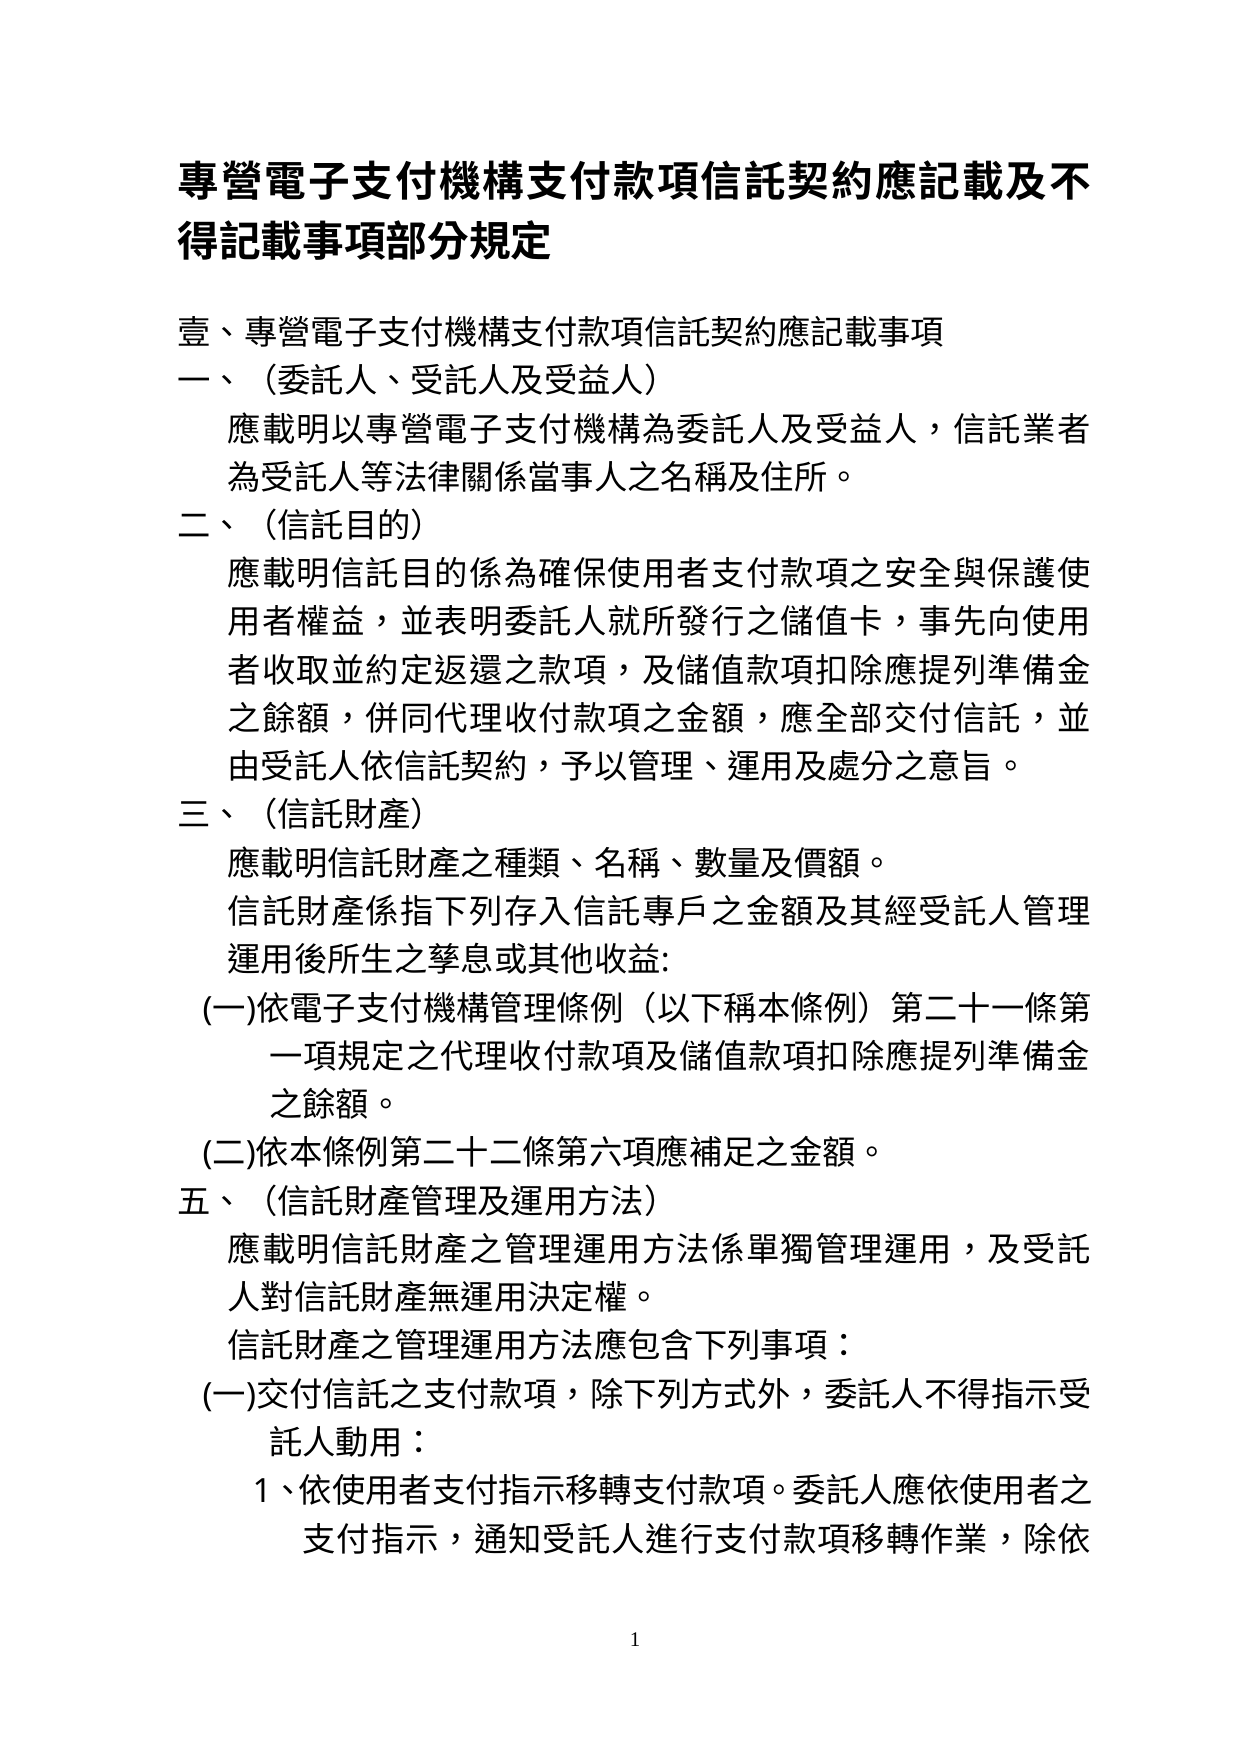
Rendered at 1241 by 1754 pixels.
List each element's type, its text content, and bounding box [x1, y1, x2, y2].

text 五、（信託財產管理及運用方法） [177, 1174, 1092, 1223]
text (二)依本條例第二十二條第六項應補足之金額。 [202, 1126, 1092, 1174]
text 專營電子支付機構支付款項信託契約應記載及不得記載事項部分規定 [177, 148, 1092, 268]
text (一)交付信託之支付款項，除下列方式外，委託人不得指示受託人動用： [202, 1367, 1092, 1464]
text (一)依電子支付機構管理條例（以下稱本條例）第二十一條第一項規定之代理收付款項及儲值款項扣除應提列準備金之餘額。 [202, 981, 1092, 1126]
text 三、（信託財產） [177, 788, 1092, 836]
text 信託財產之管理運用方法應包含下列事項： [227, 1319, 1092, 1367]
text 信託財產係指下列存入信託專戶之金額及其經受託人管理運用後所生之孳息或其他收益: [227, 884, 1092, 981]
text 應載明信託目的係為確保使用者支付款項之安全與保護使用者權益，並表明委託人就所發行之儲值卡，事先向使用者收取並約定返還之款項，及儲值款項扣除應提列準備金之餘額，併同代理收付款項之金額，應全部交付信託，並由受託人依信託契約，予以管理、運用及處分之意旨。 [227, 547, 1092, 788]
text 二、（信託目的） [177, 499, 1092, 547]
text 應載明信託財產之管理運用方法係單獨管理運用，及受託人對信託財產無運用決定權。 [227, 1223, 1092, 1319]
text 一、（委託人、受託人及受益人） [177, 354, 1092, 402]
text 壹、專營電子支付機構支付款項信託契約應記載事項 [177, 306, 1092, 354]
text 1、依使用者支付指示移轉支付款項。委託人應依使用者之支付指示，通知受託人進行支付款項移轉作業，除依 [252, 1464, 1092, 1561]
text 應載明信託財產之種類、名稱、數量及價額。 [227, 836, 1092, 884]
text 應載明以專營電子支付機構為委託人及受益人，信託業者為受託人等法律關係當事人之名稱及住所。 [227, 402, 1092, 499]
